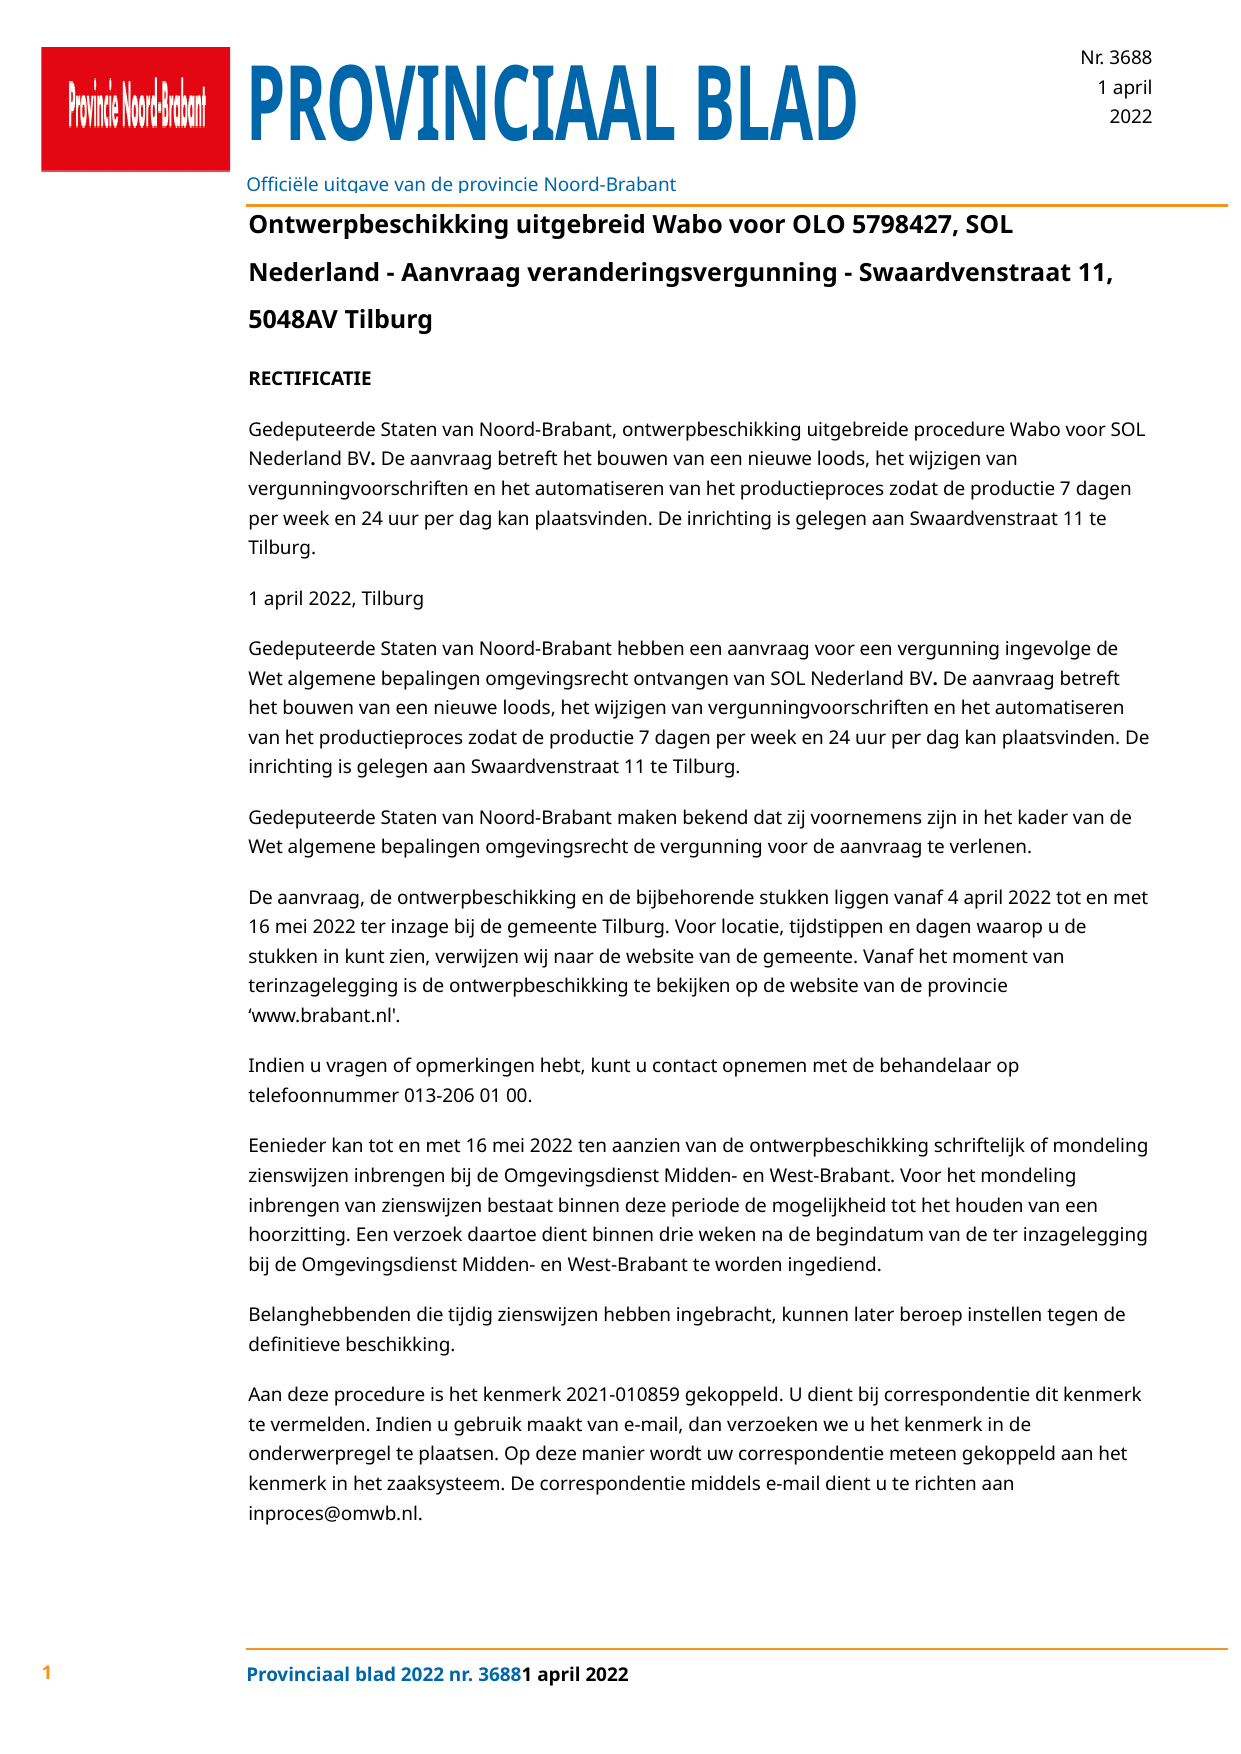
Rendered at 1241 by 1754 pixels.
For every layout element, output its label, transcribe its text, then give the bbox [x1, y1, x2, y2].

text Indien u vragen of opmerkingen hebt, kunt u contact opnemen met de behandelaar op telefoonnummer 013-206 01 00. [248, 1053, 1152, 1108]
text De aanvraag, de ontwerpbeschikking en de bijbehorende stukken liggen vanaf 4 april 2022 tot en met 16 mei 2022 ter inzage bij de gemeente Tilburg. Voor locatie, tijdstippen en dagen waarop u de stukken in kunt zien, verwijzen wij naar de website van de gemeente. Vanaf het moment van terinzagelegging is de ontwerpbeschikking te bekijken op de website van de provincie ‘www.brabant.nl'. [248, 884, 1152, 1028]
text Gedeputeerde Staten van Noord-Brabant hebben een aanvraag voor een vergunning ingevolge de Wet algemene bepalingen omgevingsrecht ontvangen van SOL Nederland BV. De aanvraag betreft het bouwen van een nieuwe loods, het wijzigen van vergunningvoorschriften en het automatiseren van het productieproces zodat de productie 7 dagen per week en 24 uur per dag kan plaatsvinden. De inrichting is gelegen aan Swaardvenstraat 11 te Tilburg. [248, 635, 1152, 779]
text 1 april 2022, Tilburg [248, 585, 1152, 610]
text Gedeputeerde Staten van Noord-Brabant, ontwerpbeschikking uitgebreide procedure Wabo voor SOL Nederland BV. De aanvraag betreft het bouwen van een nieuwe loods, het wijzigen van vergunningvoorschriften en het automatiseren van het productieproces zodat de productie 7 dagen per week en 24 uur per dag kan plaatsvinden. De inrichting is gelegen aan Swaardvenstraat 11 te Tilburg. [248, 416, 1152, 560]
text RECTIFICATIE [248, 366, 1152, 391]
text Gedeputeerde Staten van Noord-Brabant maken bekend dat zij voornemens zijn in het kader van de Wet algemene bepalingen omgevingsrecht de vergunning voor de aanvraag te verlenen. [248, 804, 1152, 859]
text Eenieder kan tot en met 16 mei 2022 ten aanzien van de ontwerpbeschikking schriftelijk of mondeling zienswijzen inbrengen bij de Omgevingsdienst Midden- en West-Brabant. Voor het mondeling inbrengen van zienswijzen bestaat binnen deze periode de mogelijkheid tot het houden van een hoorzitting. Een verzoek daartoe dient binnen drie weken na de begindatum van de ter inzagelegging bij de Omgevingsdienst Midden- en West-Brabant te worden ingediend. [248, 1133, 1152, 1277]
text Ontwerpbeschikking uitgebreid Wabo voor OLO 5798427, SOL Nederland - Aanvraag veranderingsvergunning - Swaardvenstraat 11, 5048AV Tilburg [248, 207, 1152, 336]
text Aan deze procedure is het kenmerk 2021-010859 gekoppeld. U dient bij correspondentie dit kenmerk te vermelden. Indien u gebruik maakt van e-mail, dan verzoeken we u het kenmerk in de onderwerpregel te plaatsen. Op deze manier wordt uw correspondentie meteen gekoppeld aan het kenmerk in het zaaksysteem. De correspondentie middels e-mail dient u te richten aan inproces@omwb.nl. [248, 1381, 1152, 1525]
picture [41, 47, 231, 172]
text Belanghebbenden die tijdig zienswijzen hebben ingebracht, kunnen later beroep instellen tegen de definitieve beschikking. [248, 1301, 1152, 1357]
